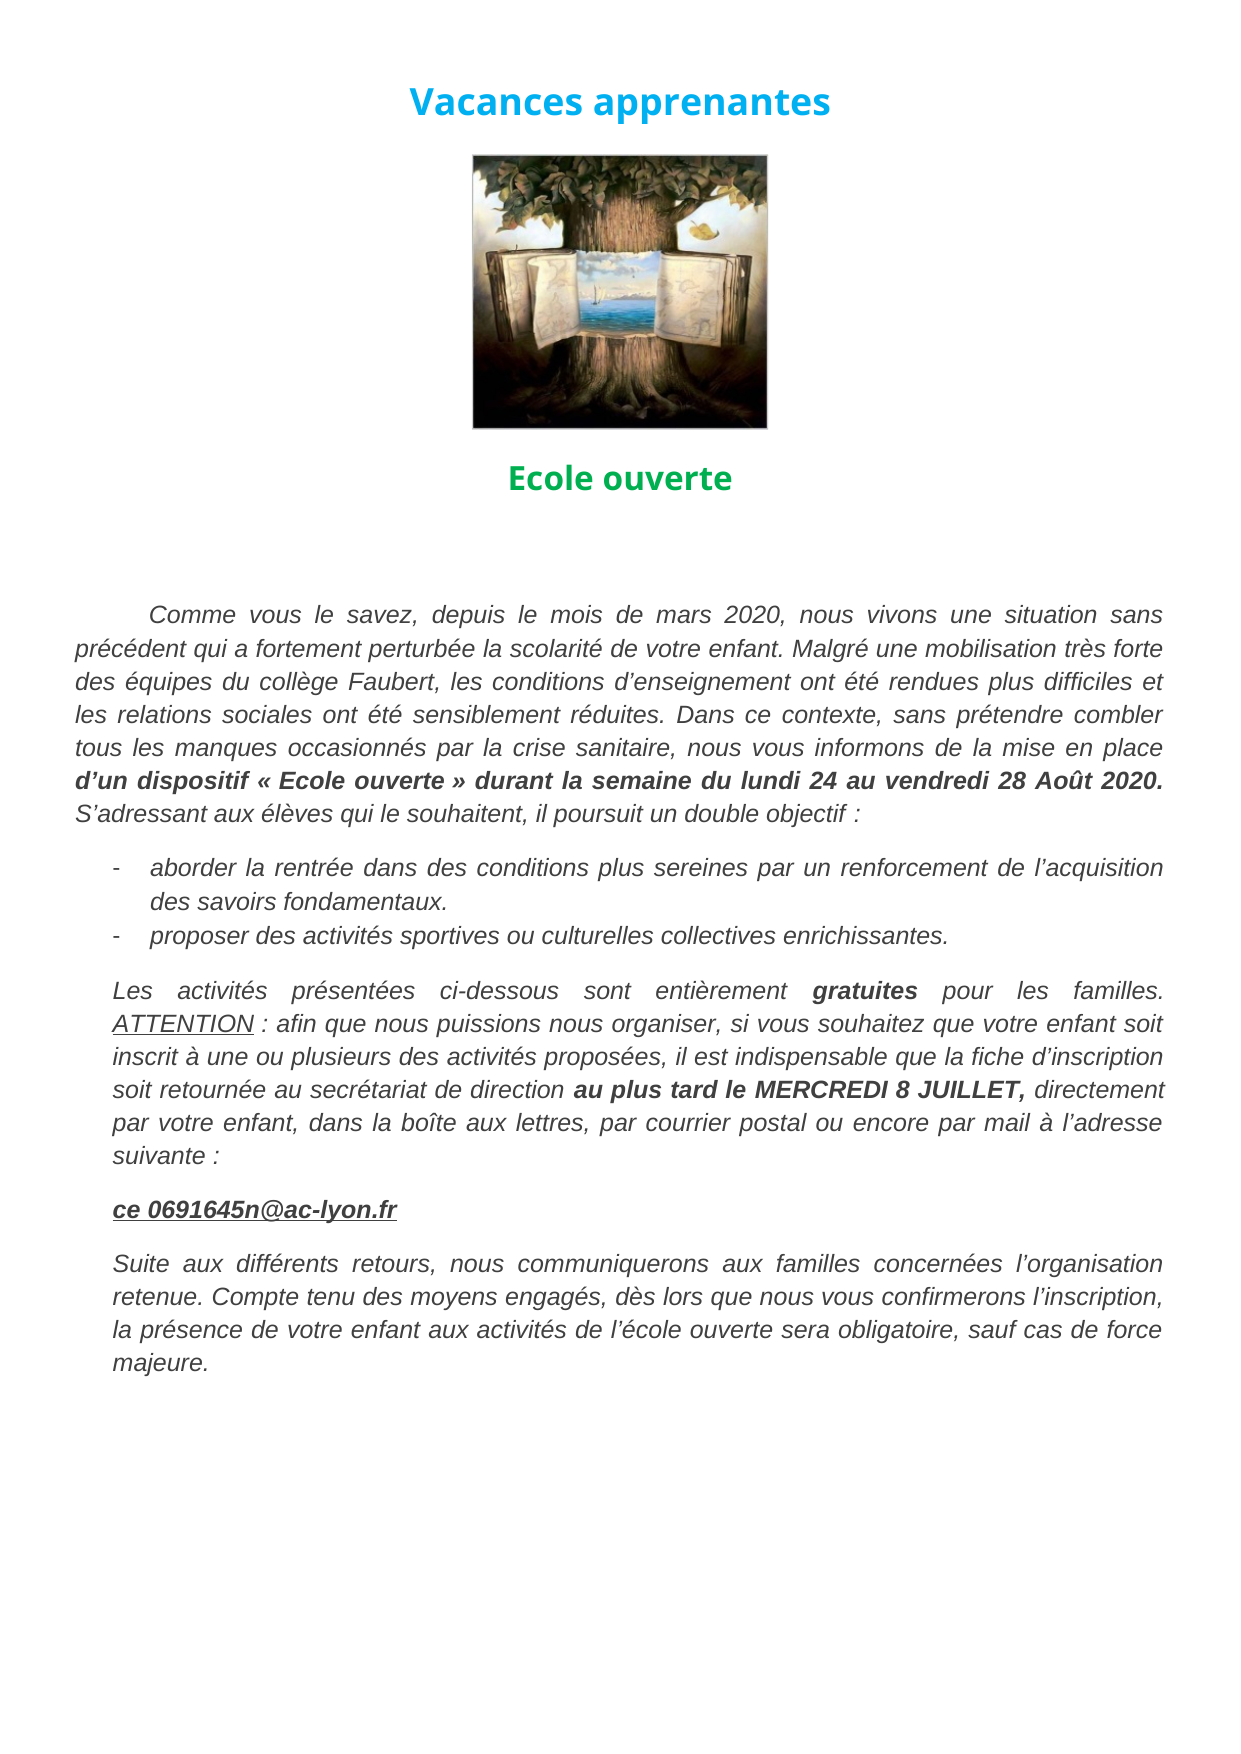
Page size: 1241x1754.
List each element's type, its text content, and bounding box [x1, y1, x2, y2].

text Suite aux différents retours, nous communiquerons aux familles concernées l’organisation retenue. Compte tenu des moyens engagés, dès lors que nous vous confirmerons l’inscription, la présence de votre enfant aux activités de l’école ouverte sera obligatoire, sauf cas de force majeure. [112, 1249, 1165, 1377]
text Ecole ouverte [75, 454, 1165, 500]
text Les activités présentées ci-dessous sont entièrement gratuites pour les familles. ATTENTION : afin que nous puissions nous organiser, si vous souhaitez que votre enfant soit inscrit à une ou plusieurs des activités proposées, il est indispensable que la fiche d’inscription soit retournée au secrétariat de direction au plus tard le MERCREDI 8 JUILLET, directement par votre enfant, dans la boîte aux lettres, par courrier postal ou encore par mail à l’adresse suivante : [112, 976, 1165, 1170]
list proposer des activités sportives ou culturelles collectives enrichissantes. [112, 920, 1165, 951]
picture [471, 154, 769, 430]
text ce 0691645n@ac-lyon.fr [112, 1195, 1165, 1224]
list aborder la rentrée dans des conditions plus sereines par un renforcement de l’acquisition des savoirs fondamentaux. [112, 852, 1165, 916]
text Vacances apprenantes [75, 75, 1165, 126]
text Comme vous le savez, depuis le mois de mars 2020, nous vivons une situation sans précédent qui a fortement perturbée la scolarité de votre enfant. Malgré une mobilisation très forte des équipes du collège Faubert, les conditions d’enseignement ont été rendues plus difficiles et les relations sociales ont été sensiblement réduites. Dans ce contexte, sans prétendre combler tous les manques occasionnés par la crise sanitaire, nous vous informons de la mise en place d’un dispositif « Ecole ouverte » durant la semaine du lundi 24 au vendredi 28 Août 2020. S’adressant aux élèves qui le souhaitent, il poursuit un double objectif : [75, 601, 1165, 827]
